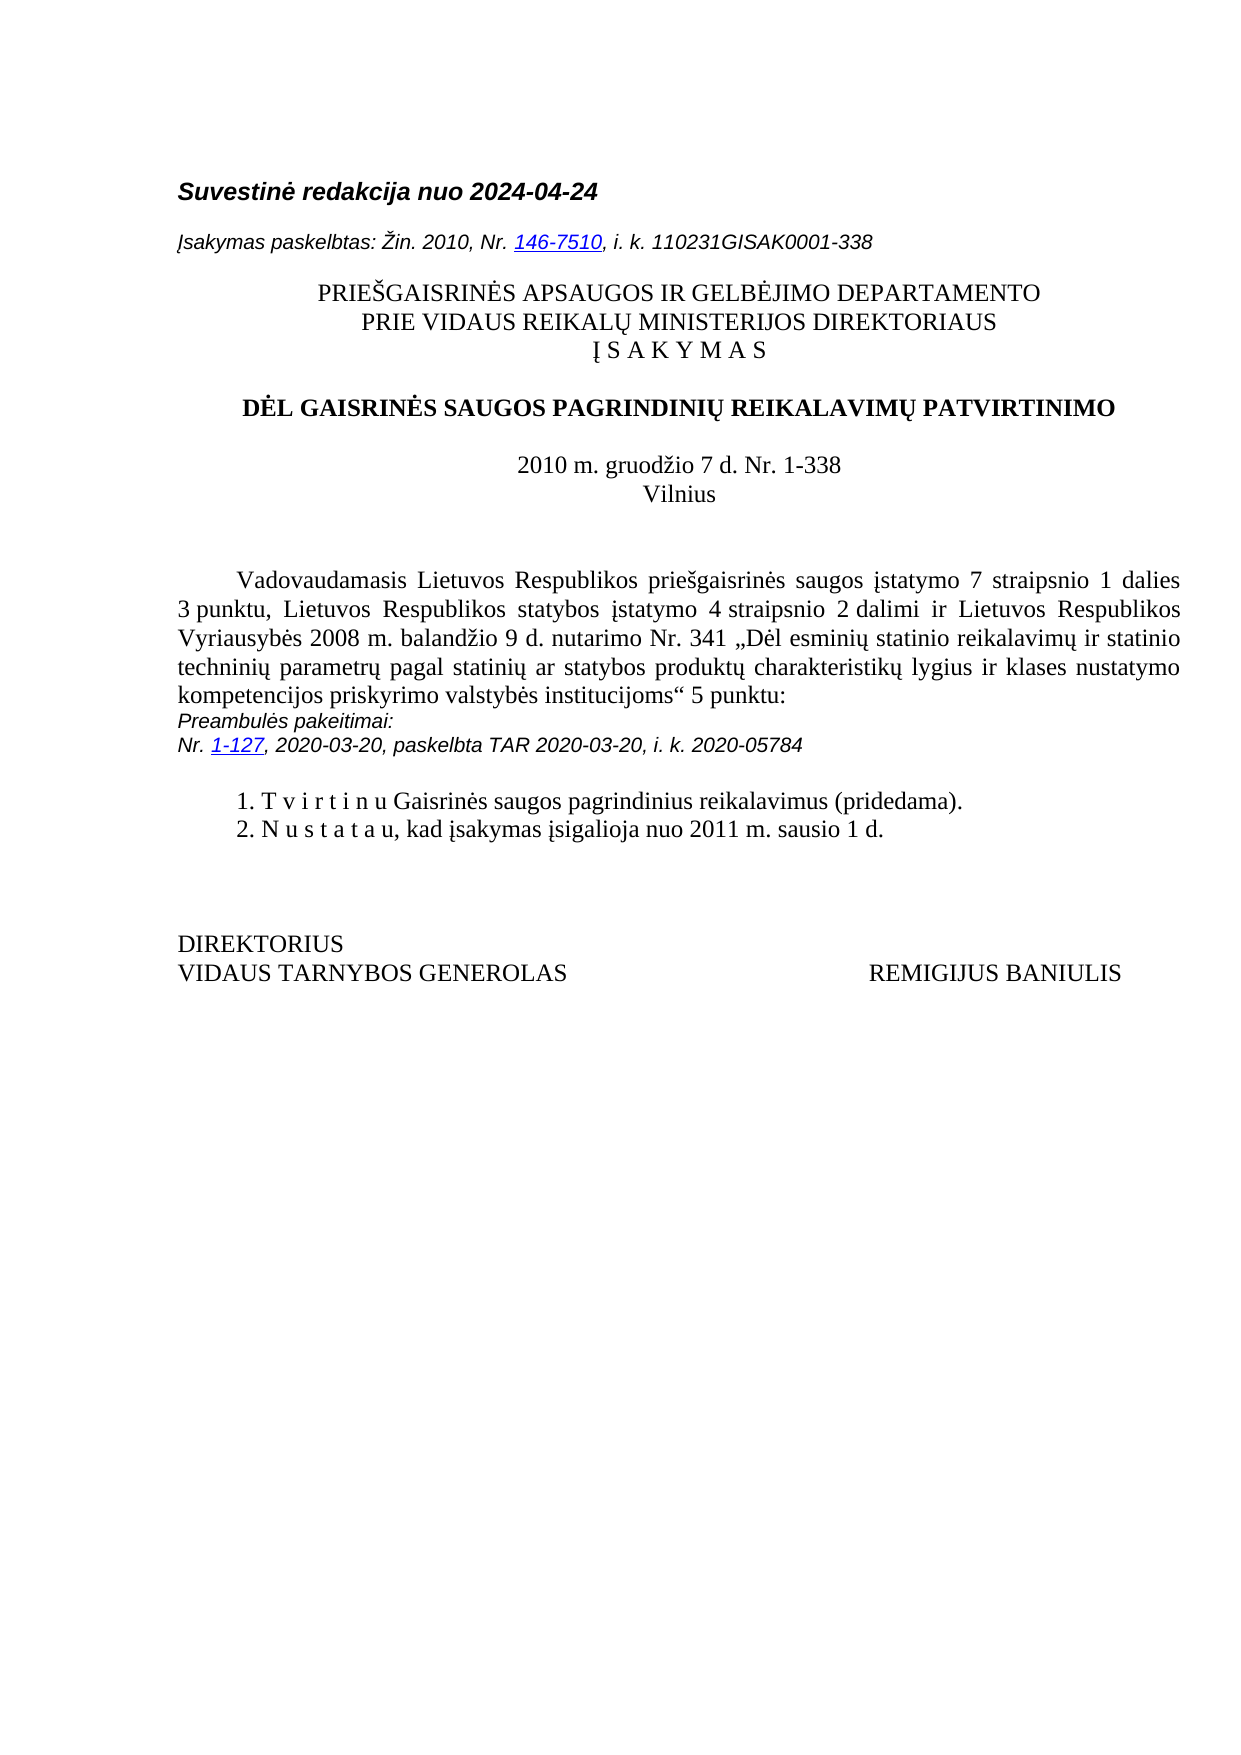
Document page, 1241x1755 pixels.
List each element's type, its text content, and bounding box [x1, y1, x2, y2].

text Direktorius [177, 929, 1181, 958]
text PRIEŠGAISRINĖS APSAUGOS IR GELBĖJIMO DEPARTAMENTO [177, 278, 1181, 307]
text Nr. 1-127, 2020-03-20, paskelbta TAR 2020-03-20, i. k. 2020-05784 [177, 733, 1181, 757]
text 2. N u s t a t a u, kad įsakymas įsigalioja nuo 2011 m. sausio 1 d. [177, 814, 1181, 843]
text DĖL GAISRINĖS SAUGOS PAGRINDINIŲ REIKALAVIMŲ PATVIRTINIMO [177, 393, 1181, 422]
text Suvestinė redakcija nuo 2024-04-24 [177, 177, 1181, 206]
text vidaus tarnybos generolas Remigijus Baniulis [177, 958, 1181, 987]
text Vadovaudamasis Lietuvos Respublikos priešgaisrinės saugos įstatymo 7 straipsnio 1 dalies 3 punktu, Lietuvos Respublikos statybos įstatymo 4 straipsnio 2 dalimi ir Lietuvos Respublikos Vyriausybės 2008 m. balandžio 9 d. nutarimo Nr. 341 „Dėl esminių statinio reikalavimų ir statinio techninių parametrų pagal statinių ar statybos produktų charakteristikų lygius ir klases nustatymo kompetencijos priskyrimo valstybės institucijoms“ 5 punktu: [177, 565, 1181, 709]
text Preambulės pakeitimai: [177, 709, 1181, 733]
text 1. T v i r t i n u Gaisrinės saugos pagrindinius reikalavimus (pridedama). [177, 786, 1181, 814]
text 2010 m. gruodžio 7 d. Nr. 1-338 [177, 450, 1181, 479]
text Į S A K Y M A S [177, 335, 1181, 364]
text Vilnius [177, 479, 1181, 508]
text PRIE VIDAUS REIKALŲ MINISTERIJOS DIREKTORIAUS [177, 307, 1181, 335]
text Įsakymas paskelbtas: Žin. 2010, Nr. 146-7510, i. k. 110231GISAK0001-338 [177, 230, 1181, 254]
